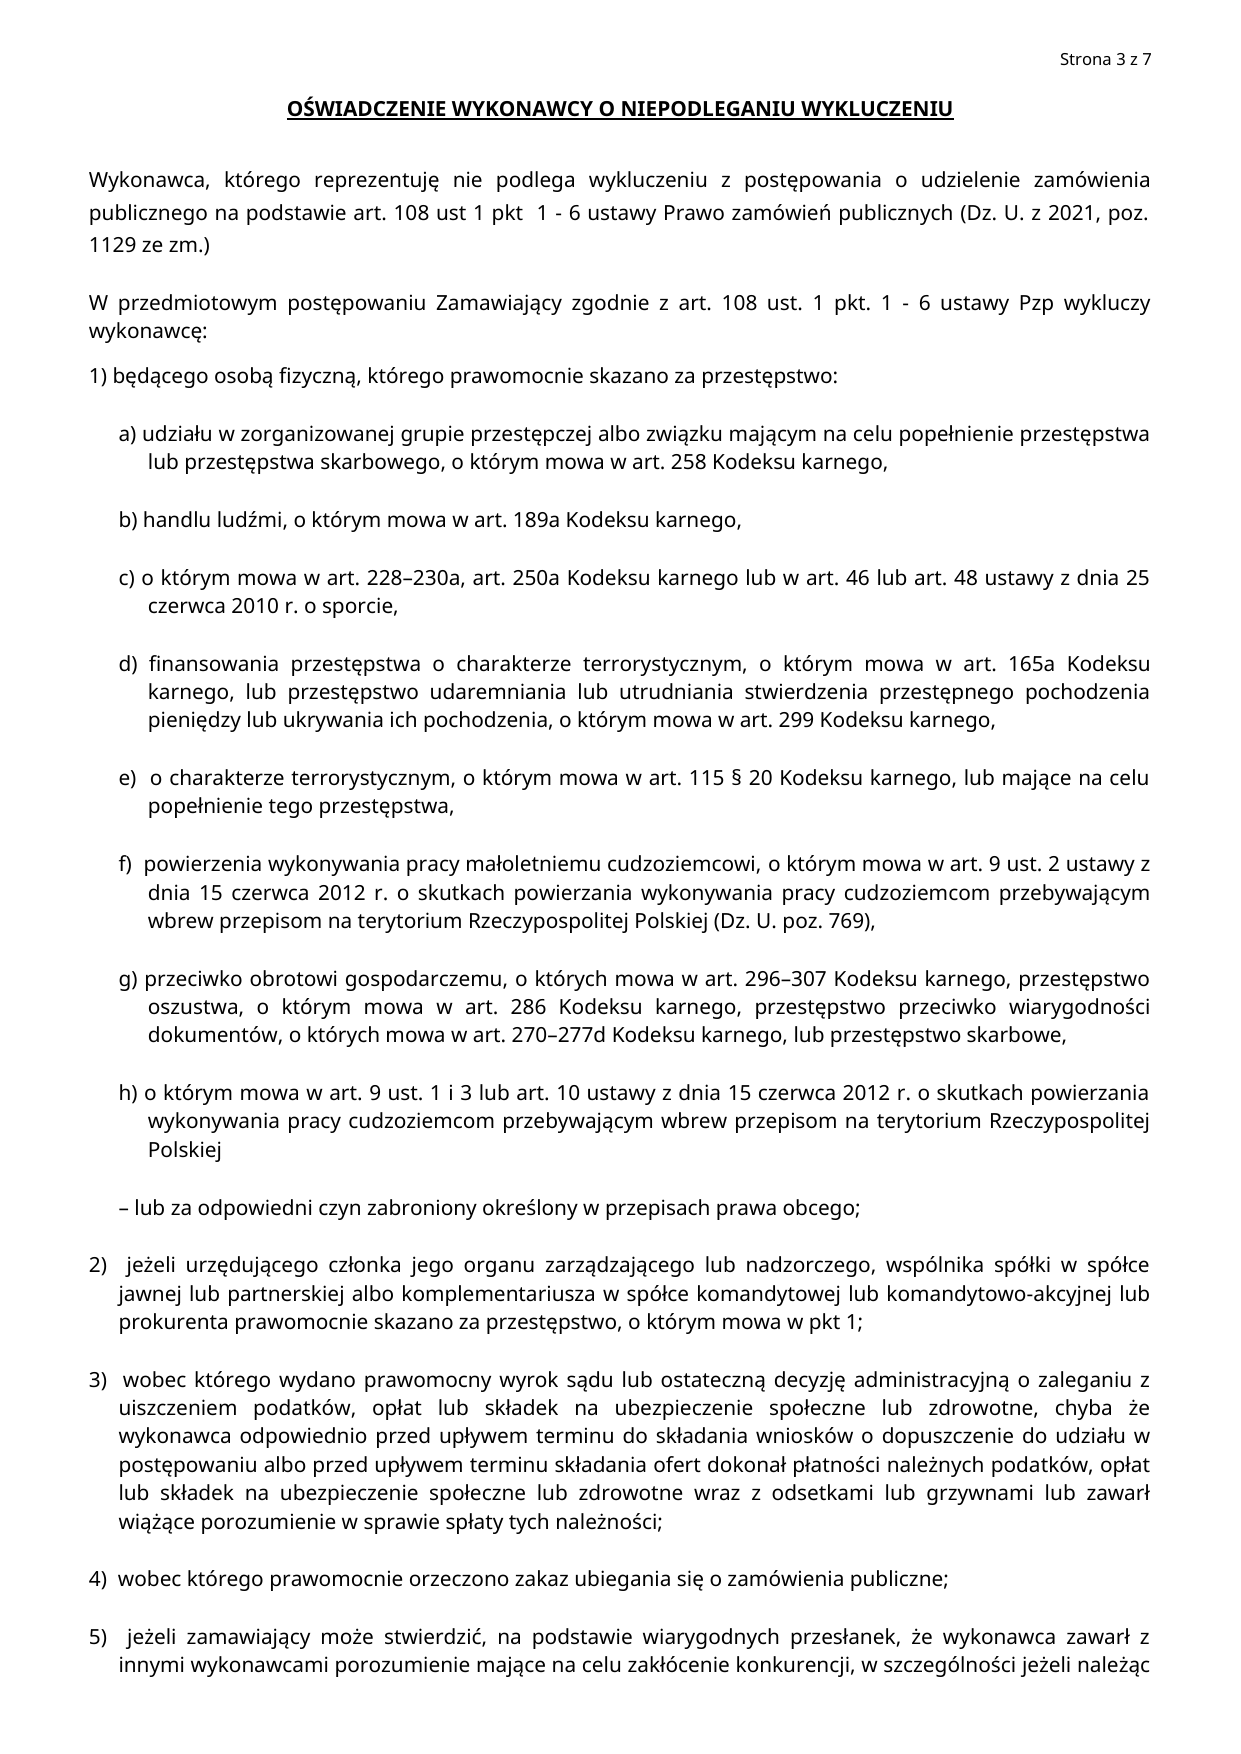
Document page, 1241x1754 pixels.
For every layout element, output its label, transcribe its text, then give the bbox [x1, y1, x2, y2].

text W przedmiotowym postępowaniu Zamawiający zgodnie z art. 108 ust. 1 pkt. 1 - 6 ustawy Pzp wykluczy wykonawcę: [89, 288, 1152, 345]
text d) finansowania przestępstwa o charakterze terrorystycznym, o którym mowa w art. 165a Kodeksu karnego, lub przestępstwo udaremniania lub utrudniania stwierdzenia przestępnego pochodzenia pieniędzy lub ukrywania ich pochodzenia, o którym mowa w art. 299 Kodeksu karnego, [118, 649, 1152, 734]
text a) udziału w zorganizowanej grupie przestępczej albo związku mającym na celu popełnienie przestępstwa lub przestępstwa skarbowego, o którym mowa w art. 258 Kodeksu karnego, [118, 419, 1152, 476]
text h) o którym mowa w art. 9 ust. 1 i 3 lub art. 10 ustawy z dnia 15 czerwca 2012 r. o skutkach powierzania wykonywania pracy cudzoziemcom przebywającym wbrew przepisom na terytorium Rzeczypospolitej Polskiej [118, 1078, 1152, 1163]
text b) handlu ludźmi, o którym mowa w art. 189a Kodeksu karnego, [118, 505, 1152, 533]
text g) przeciwko obrotowi gospodarczemu, o których mowa w art. 296–307 Kodeksu karnego, przestępstwo oszustwa, o którym mowa w art. 286 Kodeksu karnego, przestępstwo przeciwko wiarygodności dokumentów, o których mowa w art. 270–277d Kodeksu karnego, lub przestępstwo skarbowe, [118, 964, 1152, 1049]
text 2) jeżeli urzędującego członka jego organu zarządzającego lub nadzorczego, wspólnika spółki w spółce jawnej lub partnerskiej albo komplementariusza w spółce komandytowej lub komandytowo-akcyjnej lub prokurenta prawomocnie skazano za przestępstwo, o którym mowa w pkt 1; [89, 1250, 1152, 1336]
text 3) wobec którego wydano prawomocny wyrok sądu lub ostateczną decyzję administracyjną o zaleganiu z uiszczeniem podatków, opłat lub składek na ubezpieczenie społeczne lub zdrowotne, chyba że wykonawca odpowiednio przed upływem terminu do składania wniosków o dopuszczenie do udziału w postępowaniu albo przed upływem terminu składania ofert dokonał płatności należnych podatków, opłat lub składek na ubezpieczenie społeczne lub zdrowotne wraz z odsetkami lub grzywnami lub zawarł wiążące porozumienie w sprawie spłaty tych należności; [89, 1365, 1152, 1535]
text c) o którym mowa w art. 228–230a, art. 250a Kodeksu karnego lub w art. 46 lub art. 48 ustawy z dnia 25 czerwca 2010 r. o sporcie, [118, 563, 1152, 619]
text 4) wobec którego prawomocnie orzeczono zakaz ubiegania się o zamówienia publiczne; [89, 1564, 1152, 1593]
text 5) jeżeli zamawiający może stwierdzić, na podstawie wiarygodnych przesłanek, że wykonawca zawarł z innymi wykonawcami porozumienie mające na celu zakłócenie konkurencji, w szczególności jeżeli należąc [89, 1622, 1152, 1679]
text e) o charakterze terrorystycznym, o którym mowa w art. 115 § 20 Kodeksu karnego, lub mające na celu popełnienie tego przestępstwa, [118, 763, 1152, 820]
text 1) będącego osobą fizyczną, którego prawomocnie skazano za przestępstwo: [89, 361, 1152, 390]
text Wykonawca, którego reprezentuję nie podlega wykluczeniu z postępowania o udzielenie zamówienia publicznego na podstawie art. 108 ust 1 pkt 1 - 6 ustawy Prawo zamówień publicznych (Dz. U. z 2021, poz. 1129 ze zm.) [89, 165, 1152, 259]
text – lub za odpowiedni czyn zabroniony określony w przepisach prawa obcego; [118, 1193, 1152, 1221]
text f) powierzenia wykonywania pracy małoletniemu cudzoziemcowi, o którym mowa w art. 9 ust. 2 ustawy z dnia 15 czerwca 2012 r. o skutkach powierzania wykonywania pracy cudzoziemcom przebywającym wbrew przepisom na terytorium Rzeczypospolitej Polskiej (Dz. U. poz. 769), [118, 849, 1152, 934]
text OŚWIADCZENIE WYKONAWCY O NIEPODLEGANIU WYKLUCZENIU [89, 94, 1152, 122]
